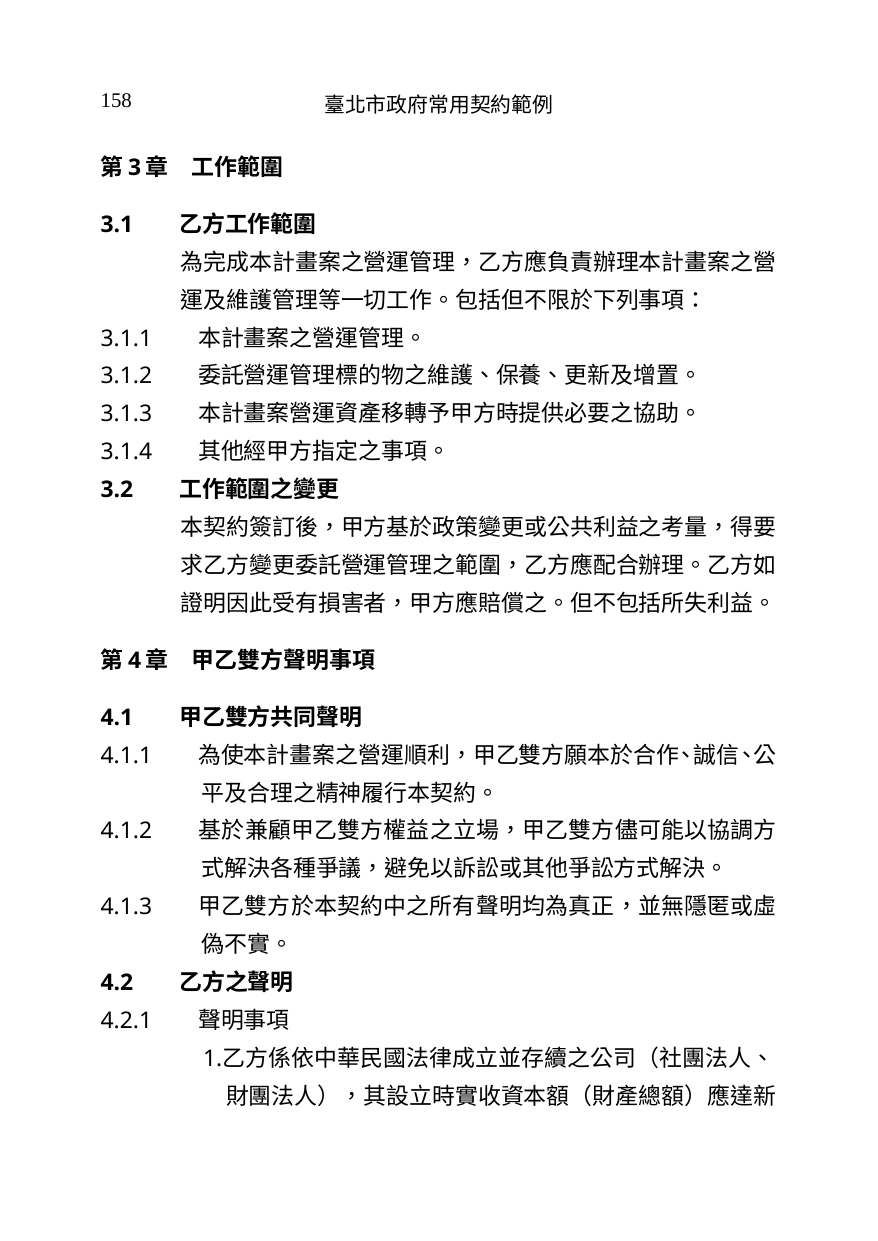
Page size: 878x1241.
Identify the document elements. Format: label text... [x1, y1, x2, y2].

text 4.1.2 基於兼顧甲乙雙方權益之立場，甲乙雙方儘可能以協調方式解決各種爭議，避免以訴訟或其他爭訟方式解決。 [100, 810, 777, 886]
text 4.1.3 甲乙雙方於本契約中之所有聲明均為真正，並無隱匿或虛偽不實。 [100, 886, 777, 962]
text 1.乙方係依中華民國法律成立並存續之公司（社團法人、財團法人），其設立時實收資本額（財產總額）應達新 [203, 1037, 777, 1113]
text 本契約簽訂後，甲方基於政策變更或公共利益之考量，得要求乙方變更委託營運管理之範圍，乙方應配合辦理。乙方如證明因此受有損害者，甲方應賠償之。但不包括所失利益。 [180, 507, 777, 620]
text 第4章 甲乙雙方聲明事項 [100, 639, 777, 677]
text 4.2.1 聲明事項 [100, 999, 777, 1037]
text 4.1 甲乙雙方共同聲明 [100, 696, 777, 734]
text 4.1.1 為使本計畫案之營運順利，甲乙雙方願本於合作、誠信、公平及合理之精神履行本契約。 [100, 734, 777, 810]
text 4.2 乙方之聲明 [100, 962, 777, 999]
text 3.1.3 本計畫案營運資產移轉予甲方時提供必要之協助。 [100, 393, 777, 431]
text 3.1 乙方工作範圍 [100, 203, 777, 241]
text 為完成本計畫案之營運管理，乙方應負責辦理本計畫案之營運及維護管理等一切工作。包括但不限於下列事項： [180, 241, 777, 317]
text 3.2 工作範圍之變更 [100, 469, 777, 507]
text 3.1.4 其他經甲方指定之事項。 [100, 431, 777, 469]
text 3.1.2 委託營運管理標的物之維護、保養、更新及增置。 [100, 355, 777, 393]
text 第3章 工作範圍 [100, 146, 777, 184]
text 3.1.1 本計畫案之營運管理。 [100, 317, 777, 355]
